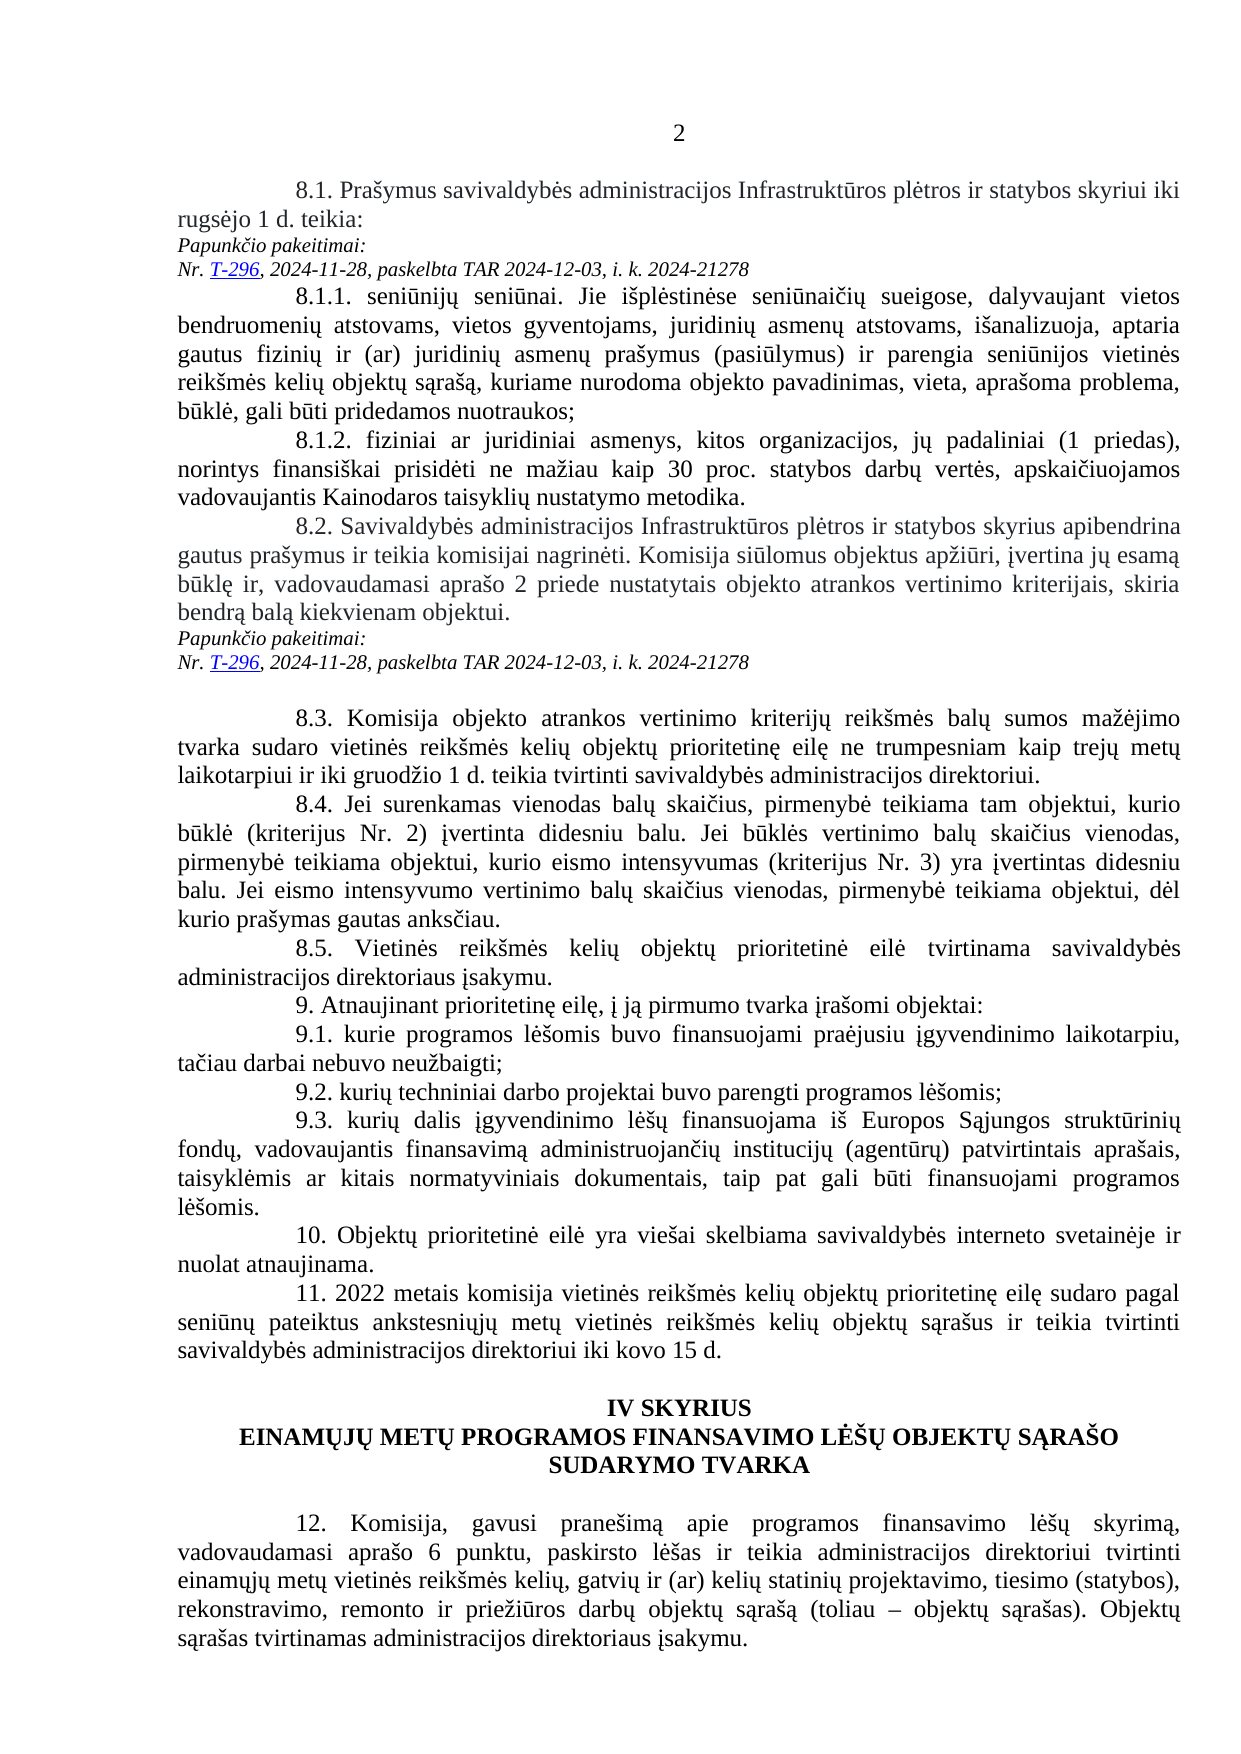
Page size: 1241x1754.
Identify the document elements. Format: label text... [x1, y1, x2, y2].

text Papunkčio pakeitimai: [177, 233, 1181, 257]
text 9. Atnaujinant prioritetinę eilę, į ją pirmumo tvarka įrašomi objektai: [177, 991, 1181, 1019]
text Nr. T-296, 2024-11-28, paskelbta TAR 2024-12-03, i. k. 2024-21278 [177, 257, 1181, 281]
text Nr. T-296, 2024-11-28, paskelbta TAR 2024-12-03, i. k. 2024-21278 [177, 650, 1181, 674]
text 8.5. Vietinės reikšmės kelių objektų prioritetinė eilė tvirtinama savivaldybės administracijos direktoriaus įsakymu. [177, 933, 1181, 991]
text 8.4. Jei surenkamas vienodas balų skaičius, pirmenybė teikiama tam objektui, kurio būklė (kriterijus Nr. 2) įvertinta didesniu balu. Jei būklės vertinimo balų skaičius vienodas, pirmenybė teikiama objektui, kurio eismo intensyvumas (kriterijus Nr. 3) yra įvertintas didesniu balu. Jei eismo intensyvumo vertinimo balų skaičius vienodas, pirmenybė teikiama objektui, dėl kurio prašymas gautas anksčiau. [177, 789, 1181, 933]
text 11. 2022 metais komisija vietinės reikšmės kelių objektų prioritetinę eilę sudaro pagal seniūnų pateiktus ankstesniųjų metų vietinės reikšmės kelių objektų sąrašus ir teikia tvirtinti savivaldybės administracijos direktoriui iki kovo 15 d. [177, 1278, 1181, 1364]
text IV SKYRIUS [177, 1393, 1181, 1422]
text 9.2. kurių techniniai darbo projektai buvo parengti programos lėšomis; [177, 1077, 1181, 1106]
text 12. Komisija, gavusi pranešimą apie programos finansavimo lėšų skyrimą, vadovaudamasi aprašo 6 punktu, paskirsto lėšas ir teikia administracijos direktoriui tvirtinti einamųjų metų vietinės reikšmės kelių, gatvių ir (ar) kelių statinių projektavimo, tiesimo (statybos), rekonstravimo, remonto ir priežiūros darbų objektų sąrašą (toliau – objektų sąrašas). Objektų sąrašas tvirtinamas administracijos direktoriaus įsakymu. [177, 1508, 1181, 1652]
text Papunkčio pakeitimai: [177, 626, 1181, 650]
text 8.1.1. seniūnijų seniūnai. Jie išplėstinėse seniūnaičių sueigose, dalyvaujant vietos bendruomenių atstovams, vietos gyventojams, juridinių asmenų atstovams, išanalizuoja, aptaria gautus fizinių ir (ar) juridinių asmenų prašymus (pasiūlymus) ir parengia seniūnijos vietinės reikšmės kelių objektų sąrašą, kuriame nurodoma objekto pavadinimas, vieta, aprašoma problema, būklė, gali būti pridedamos nuotraukos; [177, 281, 1181, 425]
text 10. Objektų prioritetinė eilė yra viešai skelbiama savivaldybės interneto svetainėje ir nuolat atnaujinama. [177, 1221, 1181, 1278]
text 9.3. kurių dalis įgyvendinimo lėšų finansuojama iš Europos Sąjungos struktūrinių fondų, vadovaujantis finansavimą administruojančių institucijų (agentūrų) patvirtintais aprašais, taisyklėmis ar kitais normatyviniais dokumentais, taip pat gali būti finansuojami programos lėšomis. [177, 1106, 1181, 1221]
text 8.1. Prašymus savivaldybės administracijos Infrastruktūros plėtros ir statybos skyriui iki rugsėjo 1 d. teikia: [177, 176, 1181, 233]
text 8.1.2. fiziniai ar juridiniai asmenys, kitos organizacijos, jų padaliniai (1 priedas), norintys finansiškai prisidėti ne mažiau kaip 30 proc. statybos darbų vertės, apskaičiuojamos vadovaujantis Kainodaros taisyklių nustatymo metodika. [177, 425, 1181, 511]
text 8.3. Komisija objekto atrankos vertinimo kriterijų reikšmės balų sumos mažėjimo tvarka sudaro vietinės reikšmės kelių objektų prioritetinę eilę ne trumpesniam kaip trejų metų laikotarpiui ir iki gruodžio 1 d. teikia tvirtinti savivaldybės administracijos direktoriui. [177, 703, 1181, 789]
text EINAMŲJŲ METŲ PROGRAMOS FINANSAVIMO LĖŠŲ OBJEKTŲ SĄRAŠO SUDARYMO TVARKA [177, 1422, 1181, 1479]
text 9.1. kurie programos lėšomis buvo finansuojami praėjusiu įgyvendinimo laikotarpiu, tačiau darbai nebuvo neužbaigti; [177, 1019, 1181, 1077]
text 8.2. Savivaldybės administracijos Infrastruktūros plėtros ir statybos skyrius apibendrina gautus prašymus ir teikia komisijai nagrinėti. Komisija siūlomus objektus apžiūri, įvertina jų esamą būklę ir, vadovaudamasi aprašo 2 priede nustatytais objekto atrankos vertinimo kriterijais, skiria bendrą balą kiekvienam objektui. [177, 511, 1181, 626]
